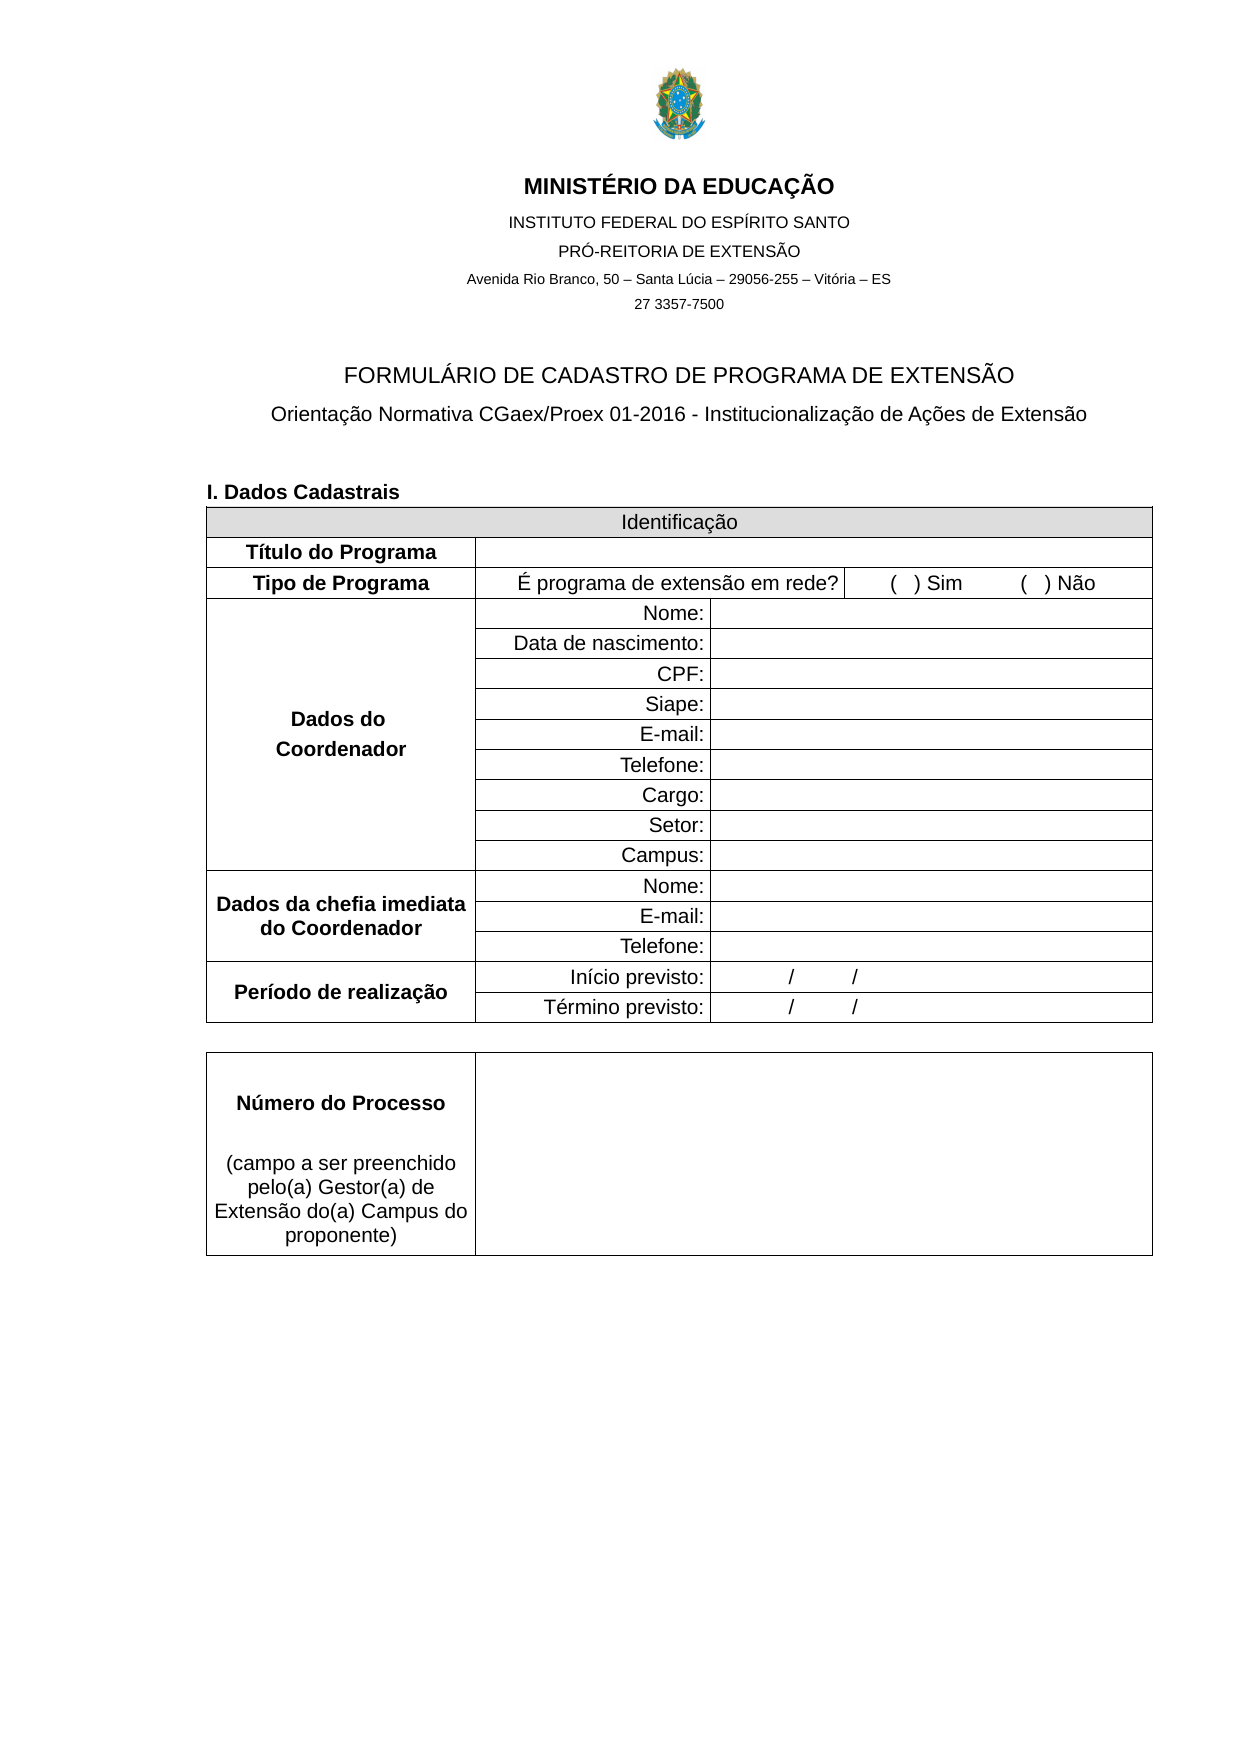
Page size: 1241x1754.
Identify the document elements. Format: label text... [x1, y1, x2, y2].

table_cell [476, 538, 1152, 567]
table_cell [711, 902, 1152, 931]
table_cell [711, 659, 1152, 688]
table_cell CPF: [476, 659, 710, 688]
table_cell [711, 841, 1152, 870]
table_cell [711, 871, 1152, 901]
table_cell ( ) Sim ( ) Não [845, 568, 1152, 597]
table_cell Término previsto: [476, 993, 710, 1022]
table_cell [711, 811, 1152, 840]
table_cell Siape: [476, 689, 710, 719]
text 27 3357-7500 [207, 295, 1152, 312]
text PRÓ-REITORIA DE EXTENSÃO [207, 242, 1152, 261]
table_cell / / [711, 962, 1152, 991]
table_cell E-mail: [476, 720, 710, 749]
text FORMULÁRIO DE CADASTRO DE PROGRAMA DE EXTENSÃO [207, 362, 1152, 389]
table_cell Título do Programa [207, 538, 475, 567]
table_cell Cargo: [476, 780, 710, 809]
text INSTITUTO FEDERAL DO ESPÍRITO SANTO [207, 213, 1152, 232]
table_header Identificação [207, 508, 1152, 537]
table_cell Nome: [476, 599, 710, 628]
table_cell Campus: [476, 841, 710, 870]
table_cell [711, 689, 1152, 719]
table_cell Telefone: [476, 932, 710, 961]
table_cell Início previsto: [476, 962, 710, 991]
table_cell [711, 780, 1152, 809]
table_cell [711, 720, 1152, 749]
table_header Número do Processo (campo a ser preenchido pelo(a) Gestor(a) de Extensão do(a) Campus do proponente) [207, 1053, 475, 1255]
text Avenida Rio Branco, 50 – Santa Lúcia – 29056-255 – Vitória – ES [207, 270, 1152, 287]
table_cell Nome: [476, 871, 710, 901]
table_cell [711, 750, 1152, 779]
table_cell Tipo de Programa [207, 568, 475, 597]
text Orientação Normativa CGaex/Proex 01-2016 - Institucionalização de Ações de Extensão [207, 401, 1152, 425]
table_cell É programa de extensão em rede? [476, 568, 844, 597]
text I. Dados Cadastrais [207, 479, 1152, 503]
table_cell Dados da chefia imediata do Coordenador [207, 871, 475, 961]
table_cell Setor: [476, 811, 710, 840]
table_cell Período de realização [207, 962, 475, 1022]
table_cell Telefone: [476, 750, 710, 779]
table_cell [711, 932, 1152, 961]
table_cell E-mail: [476, 902, 710, 931]
table_cell / / [711, 993, 1152, 1022]
table_cell [711, 629, 1152, 658]
table_cell [711, 599, 1152, 628]
text MINISTÉRIO DA EDUCAÇÃO [207, 173, 1152, 200]
table_header [476, 1053, 1152, 1255]
table_cell Data de nascimento: [476, 629, 710, 658]
table_cell Dados do Coordenador [207, 599, 475, 870]
